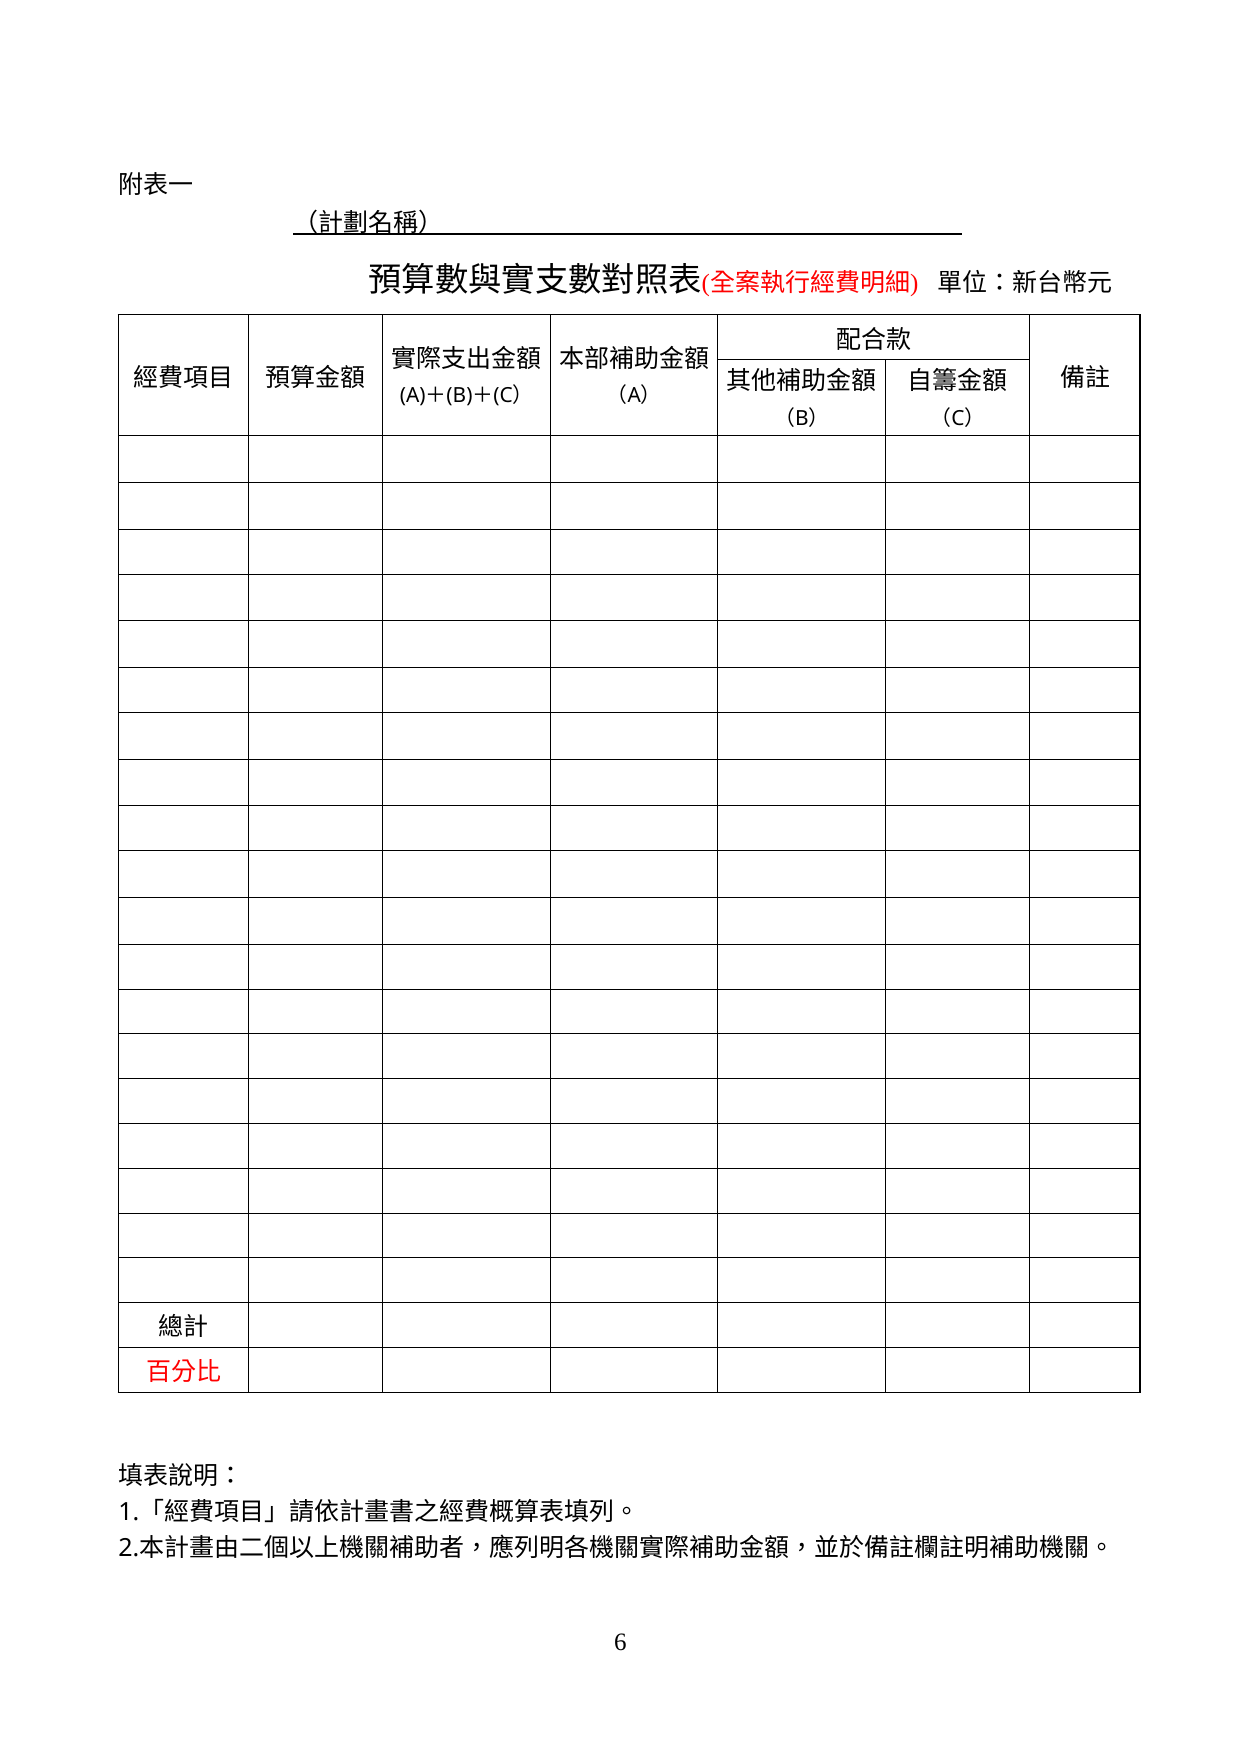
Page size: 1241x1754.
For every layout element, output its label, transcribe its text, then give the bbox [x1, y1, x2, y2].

table_header 備註 [1030, 315, 1139, 435]
table_cell [249, 1034, 382, 1078]
table_cell [249, 1214, 382, 1257]
table_cell [119, 945, 248, 988]
table_cell [886, 1034, 1029, 1078]
table_cell [718, 806, 885, 850]
table_cell [718, 1214, 885, 1257]
table_cell [718, 1303, 885, 1347]
table_cell [718, 483, 885, 529]
table_cell [718, 1348, 885, 1392]
table_cell [886, 945, 1029, 988]
table_cell [119, 806, 248, 850]
table_cell 百分比 [119, 1348, 248, 1392]
table_cell [551, 713, 717, 758]
table_cell [1030, 1079, 1139, 1123]
table_cell [249, 483, 382, 529]
table_header 預算金額 [249, 315, 382, 435]
table_cell [383, 1169, 550, 1212]
table_cell [383, 851, 550, 897]
table_cell [718, 945, 885, 988]
table_cell [383, 483, 550, 529]
table_cell [119, 1258, 248, 1302]
table_cell 總計 [119, 1303, 248, 1347]
text 附表一 [118, 164, 1122, 202]
table_cell [249, 1079, 382, 1123]
table_cell [249, 760, 382, 805]
table_header 本部補助金額 （A） [551, 315, 717, 435]
table_cell [383, 1124, 550, 1168]
table_cell [1030, 990, 1139, 1033]
table_cell [383, 1258, 550, 1302]
table_cell [119, 990, 248, 1033]
table_cell [383, 1034, 550, 1078]
table_cell [1030, 898, 1139, 944]
table_cell [1030, 1214, 1139, 1257]
table_cell [551, 945, 717, 988]
table_cell [119, 1034, 248, 1078]
table_cell [1030, 575, 1139, 620]
table_cell [886, 1124, 1029, 1168]
table_cell [249, 530, 382, 573]
table_cell [551, 898, 717, 944]
table_cell [886, 1258, 1029, 1302]
table_cell [249, 898, 382, 944]
table_cell [119, 1124, 248, 1168]
table_cell [1030, 1303, 1139, 1347]
table_cell [551, 1124, 717, 1168]
table_cell [886, 760, 1029, 805]
table_cell [886, 1079, 1029, 1123]
table_cell [383, 806, 550, 850]
table_header 經費項目 [119, 315, 248, 435]
table_cell [383, 668, 550, 712]
text 2.本計畫由二個以上機關補助者，應列明各機關實際補助金額，並於備註欄註明補助機關。 [118, 1528, 1122, 1564]
table_cell [886, 483, 1029, 529]
table_cell [383, 898, 550, 944]
table_cell [383, 760, 550, 805]
table_cell [551, 530, 717, 573]
table_cell [886, 1169, 1029, 1212]
table_cell [551, 621, 717, 667]
table_cell [718, 668, 885, 712]
table_cell [886, 898, 1029, 944]
table_cell [886, 530, 1029, 573]
table_cell [551, 436, 717, 482]
table_cell [718, 436, 885, 482]
text （計劃名稱） [293, 202, 1122, 239]
table_cell [249, 851, 382, 897]
table_cell [718, 621, 885, 667]
table_cell [119, 575, 248, 620]
table_cell [886, 806, 1029, 850]
table_cell [718, 1079, 885, 1123]
table_cell [718, 1034, 885, 1078]
table_cell [886, 851, 1029, 897]
table_cell [886, 713, 1029, 758]
table_cell [1030, 760, 1139, 805]
table_cell [551, 1214, 717, 1257]
table_cell [1030, 1348, 1139, 1392]
table_cell [383, 713, 550, 758]
table_cell [886, 1303, 1029, 1347]
table_cell [249, 621, 382, 667]
table_cell [249, 806, 382, 850]
table_cell [886, 1348, 1029, 1392]
table_cell [718, 1258, 885, 1302]
text 1.「經費項目」請依計畫書之經費概算表填列。 [118, 1491, 1122, 1528]
table_cell [383, 1214, 550, 1257]
table_cell [551, 806, 717, 850]
table_cell [383, 436, 550, 482]
table_cell [551, 1079, 717, 1123]
table_cell [119, 1169, 248, 1212]
text 預算數與實支數對照表(全案執行經費明細) 單位：新台幣元 [368, 239, 1122, 314]
table_cell [249, 668, 382, 712]
text 填表說明： [118, 1455, 1122, 1491]
table_cell [249, 575, 382, 620]
table_header 實際支出金額(A)＋(B)＋(C） [383, 315, 550, 435]
table_cell [551, 668, 717, 712]
table_cell [551, 1258, 717, 1302]
table_cell [383, 575, 550, 620]
table_cell [718, 898, 885, 944]
table_cell [249, 990, 382, 1033]
table_cell [119, 668, 248, 712]
table_cell [551, 851, 717, 897]
table_cell [886, 990, 1029, 1033]
table_cell [1030, 668, 1139, 712]
table_cell [249, 945, 382, 988]
table_header 配合款 [718, 315, 1029, 359]
table_cell [1030, 945, 1139, 988]
table_cell [383, 530, 550, 573]
table_cell [718, 1169, 885, 1212]
table_cell [383, 1348, 550, 1392]
table_cell [1030, 851, 1139, 897]
table_cell [1030, 621, 1139, 667]
table_cell [119, 483, 248, 529]
table_cell [1030, 530, 1139, 573]
table_cell [718, 713, 885, 758]
table_cell [249, 436, 382, 482]
table_cell [718, 990, 885, 1033]
table_cell [886, 668, 1029, 712]
table_cell [886, 436, 1029, 482]
table_cell [383, 990, 550, 1033]
table_cell [551, 1348, 717, 1392]
table_cell [886, 621, 1029, 667]
table_cell [1030, 1169, 1139, 1212]
table_cell [383, 945, 550, 988]
table_cell [119, 713, 248, 758]
table_cell [119, 1214, 248, 1257]
table_cell [249, 1303, 382, 1347]
table_cell [718, 530, 885, 573]
table_cell [383, 621, 550, 667]
table_cell [249, 1258, 382, 1302]
table_cell 自籌金額 （C） [886, 360, 1029, 435]
table_cell [551, 1303, 717, 1347]
table_cell [1030, 1124, 1139, 1168]
table_cell [718, 575, 885, 620]
table_cell [718, 851, 885, 897]
table_cell [249, 1348, 382, 1392]
table_cell [551, 1169, 717, 1212]
table_cell [119, 760, 248, 805]
table_cell [1030, 436, 1139, 482]
table_cell [1030, 806, 1139, 850]
table_cell [1030, 1034, 1139, 1078]
table_cell [886, 575, 1029, 620]
table_cell [551, 990, 717, 1033]
table_cell [551, 483, 717, 529]
table_cell [886, 1214, 1029, 1257]
table_cell [1030, 1258, 1139, 1302]
table_cell [1030, 713, 1139, 758]
table_cell [119, 621, 248, 667]
table_cell [383, 1079, 550, 1123]
table_cell [718, 1124, 885, 1168]
table_cell [551, 575, 717, 620]
table_cell [551, 760, 717, 805]
table_cell [119, 1079, 248, 1123]
table_cell [718, 760, 885, 805]
table_cell [249, 713, 382, 758]
table_cell [119, 436, 248, 482]
table_cell 其他補助金額 （B） [718, 360, 885, 435]
table_cell [1030, 483, 1139, 529]
table_cell [119, 851, 248, 897]
table_cell [119, 530, 248, 573]
table_cell [249, 1169, 382, 1212]
table_cell [249, 1124, 382, 1168]
table_cell [551, 1034, 717, 1078]
table_cell [383, 1303, 550, 1347]
table_cell [119, 898, 248, 944]
